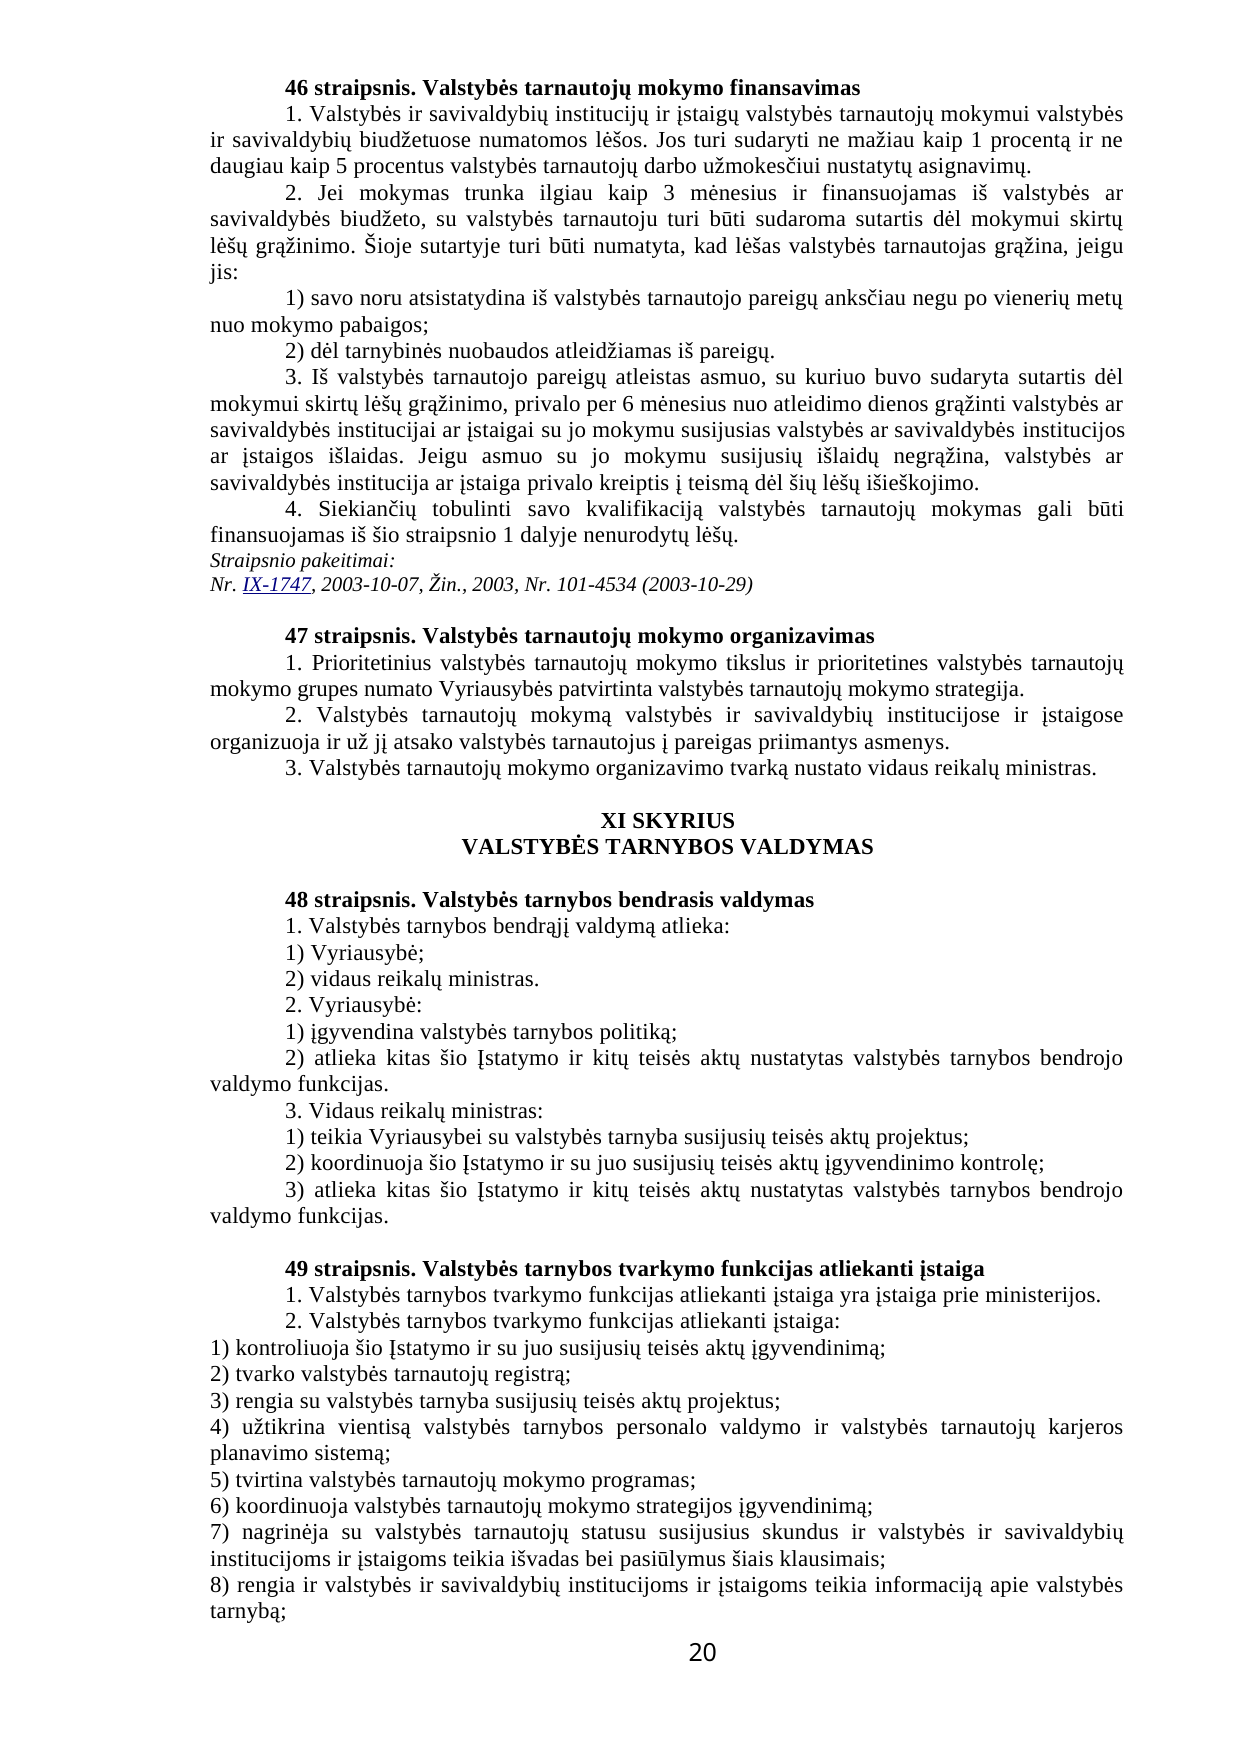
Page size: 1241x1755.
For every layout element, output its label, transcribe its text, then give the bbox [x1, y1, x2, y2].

text 2) tvarko valstybės tarnautojų registrą; [210, 1360, 1126, 1387]
text 1. Prioritetinius valstybės tarnautojų mokymo tikslus ir prioritetines valstybės tarnautojų mokymo grupes numato Vyriausybės patvirtinta valstybės tarnautojų mokymo strategija. [210, 649, 1126, 701]
text 2) vidaus reikalų ministras. [210, 965, 1126, 991]
text 4. Siekiančių tobulinti savo kvalifikaciją valstybės tarnautojų mokymas gali būti finansuojamas iš šio straipsnio 1 dalyje nenurodytų lėšų. [210, 495, 1126, 548]
text 8) rengia ir valstybės ir savivaldybių institucijoms ir įstaigoms teikia informaciją apie valstybės tarnybą; [210, 1571, 1126, 1624]
text 4) užtikrina vientisą valstybės tarnybos personalo valdymo ir valstybės tarnautojų karjeros planavimo sistemą; [210, 1413, 1126, 1466]
text 5) tvirtina valstybės tarnautojų mokymo programas; [210, 1466, 1126, 1492]
text 3. Iš valstybės tarnautojo pareigų atleistas asmuo, su kuriuo buvo sudaryta sutartis dėl mokymui skirtų lėšų grąžinimo, privalo per 6 mėnesius nuo atleidimo dienos grąžinti valstybės ar savivaldybės institucijai ar įstaigai su jo mokymu susijusias valstybės ar savivaldybės institucijos ar įstaigos išlaidas. Jeigu asmuo su jo mokymu susijusių išlaidų negrąžina, valstybės ar savivaldybės institucija ar įstaiga privalo kreiptis į teismą dėl šių lėšų išieškojimo. [210, 363, 1126, 495]
text 49 straipsnis. Valstybės tarnybos tvarkymo funkcijas atliekanti įstaiga [285, 1255, 1126, 1281]
text 2) koordinuoja šio Įstatymo ir su juo susijusių teisės aktų įgyvendinimo kontrolę; [210, 1149, 1126, 1176]
text VALSTYBĖS TARNYBOS VALDYMAS [210, 833, 1126, 859]
text 2. Vyriausybė: [210, 991, 1126, 1018]
text Nr. IX-1747, 2003-10-07, Žin., 2003, Nr. 101-4534 (2003-10-29) [210, 572, 1120, 596]
text 3) rengia su valstybės tarnyba susijusių teisės aktų projektus; [210, 1387, 1126, 1413]
text 1) įgyvendina valstybės tarnybos politiką; [210, 1018, 1126, 1044]
text 3. Valstybės tarnautojų mokymo organizavimo tvarką nustato vidaus reikalų ministras. [210, 754, 1126, 781]
text 1) savo noru atsistatydina iš valstybės tarnautojo pareigų anksčiau negu po vienerių metų nuo mokymo pabaigos; [210, 284, 1126, 337]
text 7) nagrinėja su valstybės tarnautojų statusu susijusius skundus ir valstybės ir savivaldybių institucijoms ir įstaigoms teikia išvadas bei pasiūlymus šiais klausimais; [210, 1518, 1126, 1571]
text 6) koordinuoja valstybės tarnautojų mokymo strategijos įgyvendinimą; [210, 1492, 1126, 1518]
text 1. Valstybės ir savivaldybių institucijų ir įstaigų valstybės tarnautojų mokymui valstybės ir savivaldybių biudžetuose numatomos lėšos. Jos turi sudaryti ne mažiau kaip 1 procentą ir ne daugiau kaip 5 procentus valstybės tarnautojų darbo užmokesčiui nustatytų asignavimų. [210, 100, 1126, 179]
text 1. Valstybės tarnybos tvarkymo funkcijas atliekanti įstaiga yra įstaiga prie ministerijos. [210, 1281, 1126, 1308]
text 1) Vyriausybė; [210, 939, 1126, 965]
text 1) kontroliuoja šio Įstatymo ir su juo susijusių teisės aktų įgyvendinimą; [210, 1334, 1126, 1360]
text 1) teikia Vyriausybei su valstybės tarnyba susijusių teisės aktų projektus; [210, 1123, 1126, 1149]
text 1. Valstybės tarnybos bendrąjį valdymą atlieka: [210, 912, 1126, 939]
text 2. Valstybės tarnybos tvarkymo funkcijas atliekanti įstaiga: [210, 1308, 1126, 1334]
text 2. Valstybės tarnautojų mokymą valstybės ir savivaldybių institucijose ir įstaigose organizuoja ir už jį atsako valstybės tarnautojus į pareigas priimantys asmenys. [210, 701, 1126, 754]
text 46 straipsnis. Valstybės tarnautojų mokymo finansavimas [210, 73, 1126, 100]
text 48 straipsnis. Valstybės tarnybos bendrasis valdymas [210, 886, 1126, 912]
text 47 straipsnis. Valstybės tarnautojų mokymo organizavimas [210, 622, 1126, 649]
text 2) dėl tarnybinės nuobaudos atleidžiamas iš pareigų. [210, 337, 1126, 363]
subtitle XI SKYRIUS [210, 807, 1126, 833]
text 2. Jei mokymas trunka ilgiau kaip 3 mėnesius ir finansuojamas iš valstybės ar savivaldybės biudžeto, su valstybės tarnautoju turi būti sudaroma sutartis dėl mokymui skirtų lėšų grąžinimo. Šioje sutartyje turi būti numatyta, kad lėšas valstybės tarnautojas grąžina, jeigu jis: [210, 179, 1126, 284]
text 3. Vidaus reikalų ministras: [210, 1097, 1126, 1123]
text 3) atlieka kitas šio Įstatymo ir kitų teisės aktų nustatytas valstybės tarnybos bendrojo valdymo funkcijas. [210, 1176, 1126, 1228]
text Straipsnio pakeitimai: [210, 548, 1126, 572]
text 2) atlieka kitas šio Įstatymo ir kitų teisės aktų nustatytas valstybės tarnybos bendrojo valdymo funkcijas. [210, 1044, 1126, 1097]
